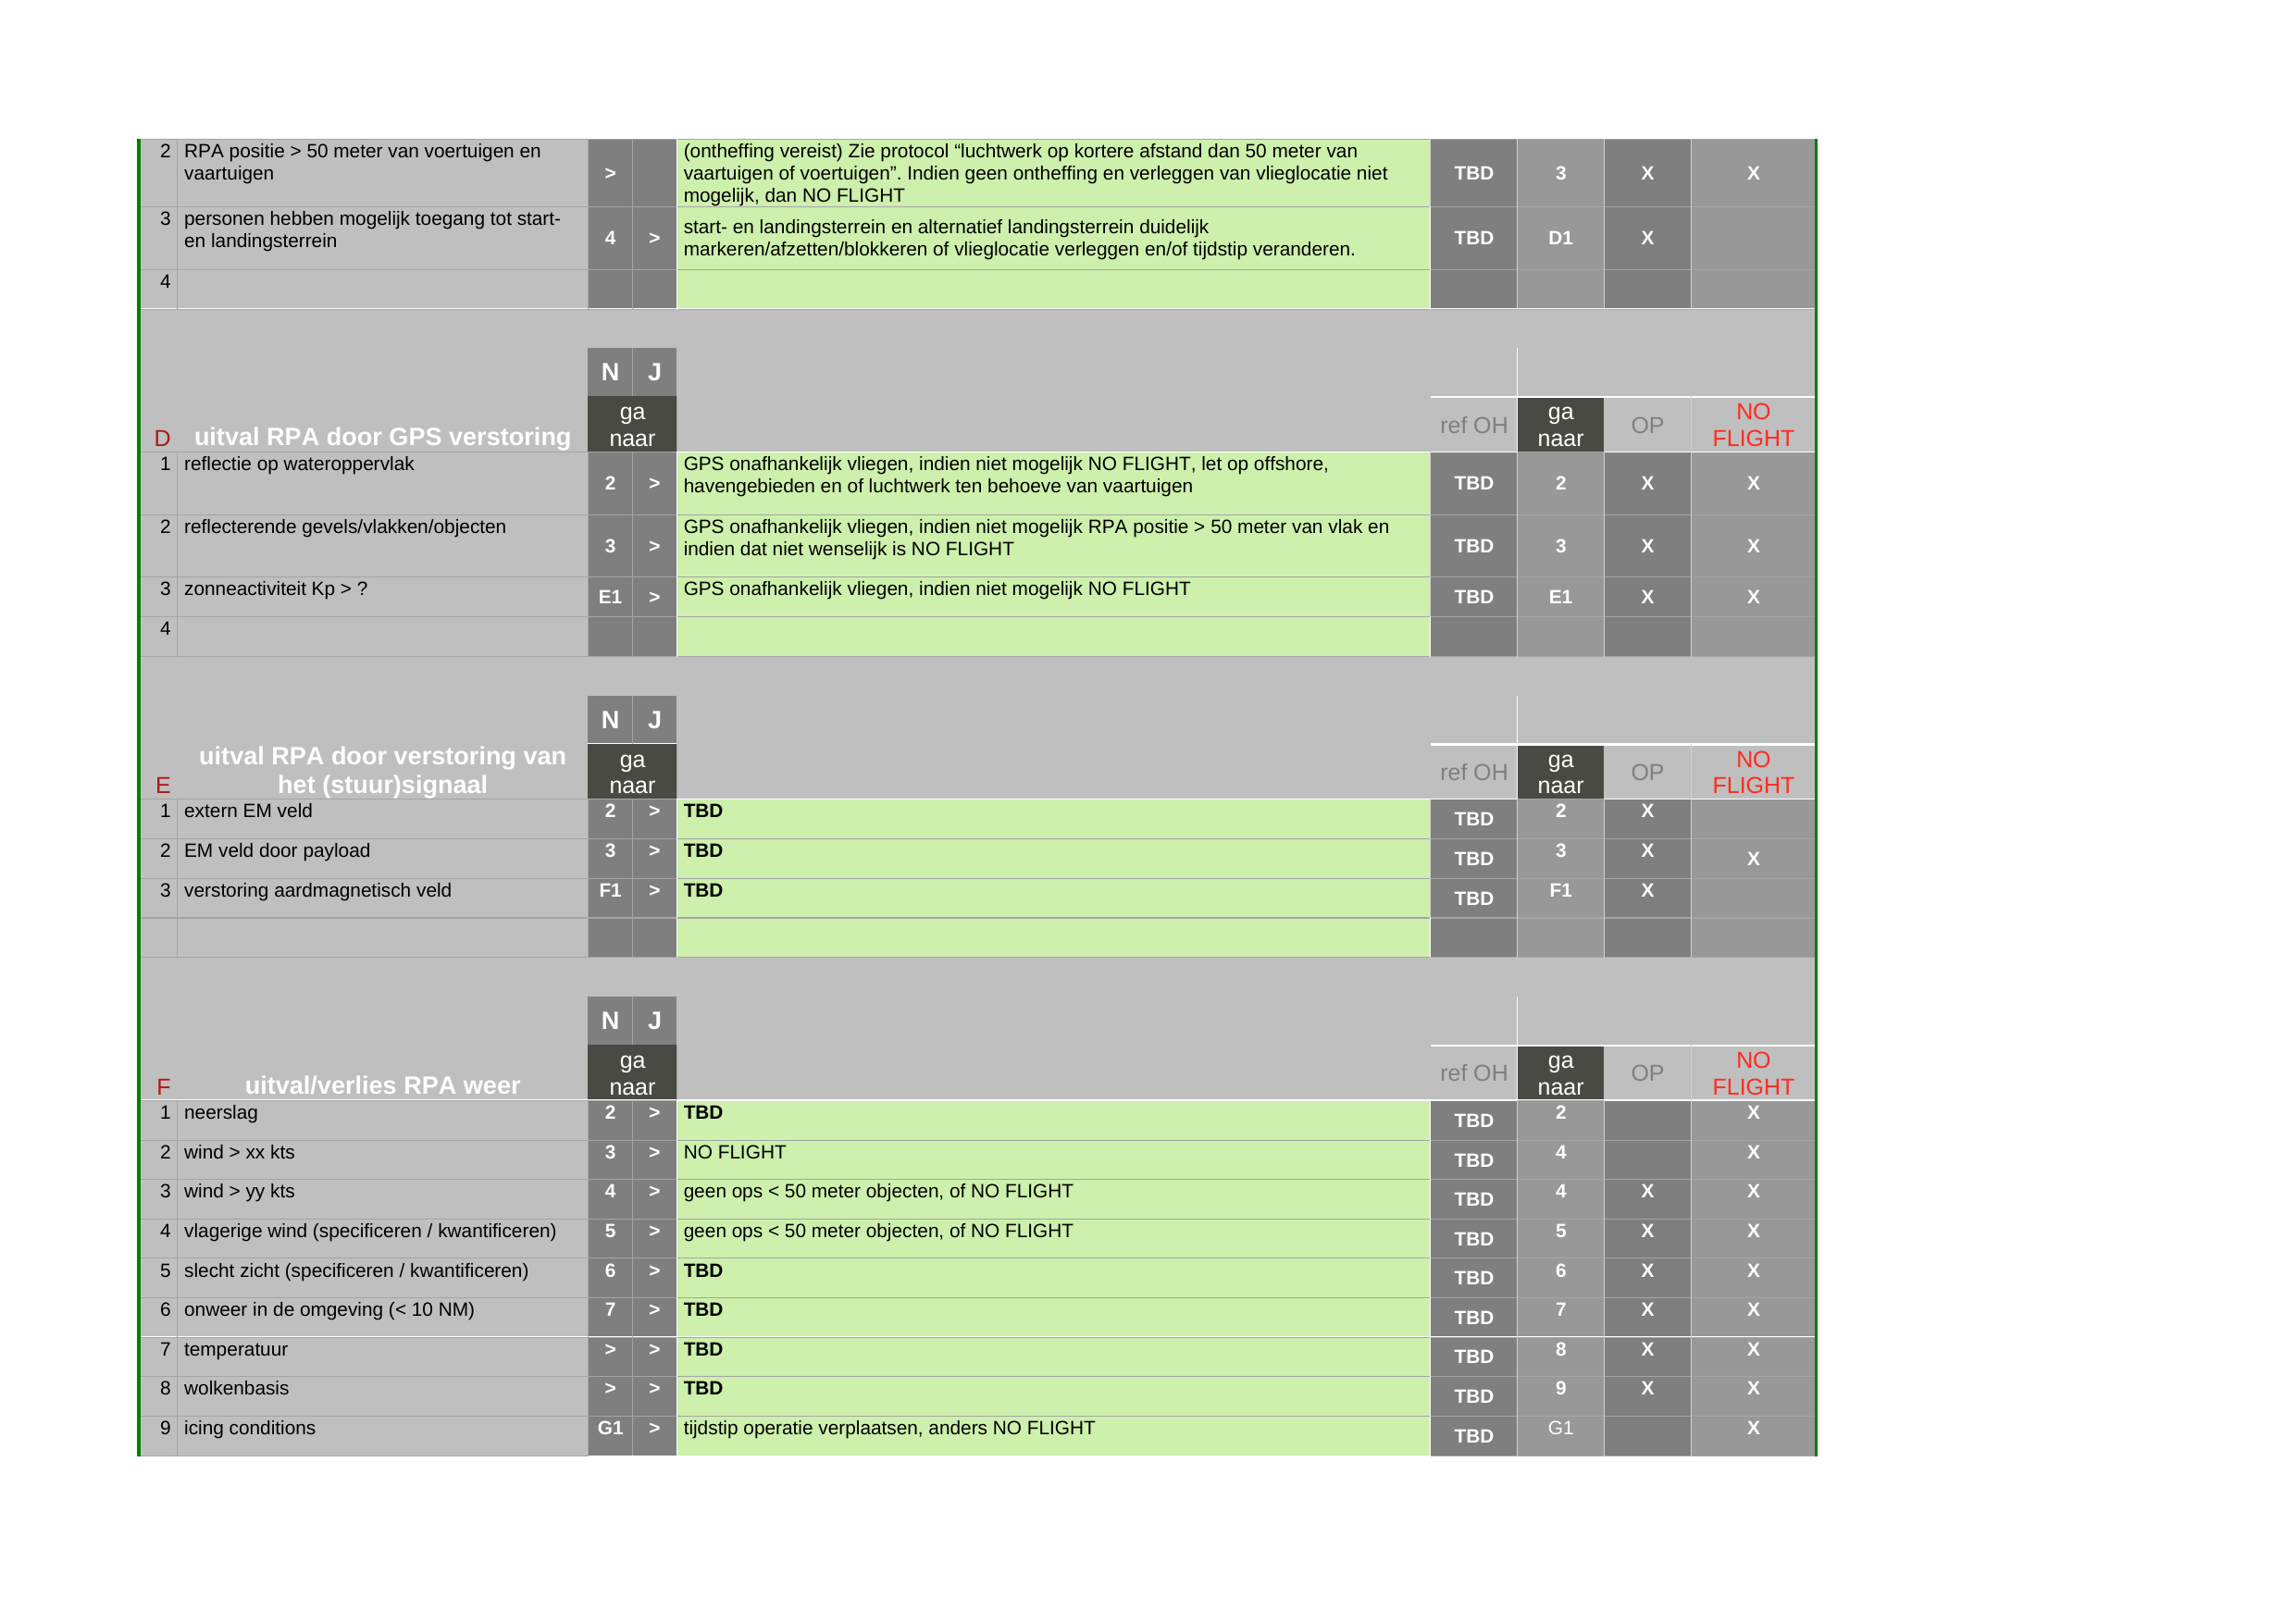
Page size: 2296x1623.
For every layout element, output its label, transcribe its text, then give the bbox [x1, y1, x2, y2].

table_cell [1691, 348, 1815, 396]
table_cell 2 [141, 140, 177, 206]
table_cell TBD [677, 1338, 1430, 1376]
table_cell TBD [677, 1258, 1430, 1297]
table_cell TBD [1431, 452, 1517, 514]
table_cell G1 [1518, 1417, 1604, 1456]
table_cell 6 [1518, 1258, 1604, 1297]
table_cell > [589, 1338, 632, 1376]
table_cell neerslag [178, 1101, 588, 1140]
table_cell X [1605, 879, 1691, 917]
table_cell NO FLIGHT [1692, 1047, 1815, 1099]
table_cell X [1692, 839, 1815, 878]
table_cell [633, 140, 676, 206]
table_cell [141, 919, 177, 957]
table_cell OP [1604, 746, 1691, 799]
table_cell X [1605, 577, 1691, 616]
table_cell personen hebben mogelijk toegang tot start- en landingsterrein [178, 207, 588, 269]
table_cell TBD [1431, 799, 1517, 838]
table_cell [1431, 919, 1517, 957]
table_cell > [633, 1180, 676, 1219]
table_cell [676, 348, 1431, 452]
table_cell 5 [141, 1258, 177, 1297]
table_cell > [633, 1417, 676, 1456]
table_cell 1 [141, 452, 177, 514]
table_cell [1818, 1258, 1982, 1297]
table_cell > [589, 1377, 632, 1416]
table_cell > [633, 1220, 676, 1258]
table_cell 4 [141, 270, 177, 308]
table_cell TBD [1431, 1258, 1517, 1297]
table_cell 2 [1518, 452, 1604, 514]
table_cell [1818, 997, 1982, 1045]
table_cell [1818, 1140, 1982, 1179]
table_cell 3 [141, 1180, 177, 1219]
table_cell 2 [589, 1101, 632, 1140]
table_cell icing conditions [178, 1417, 588, 1456]
table_cell 9 [141, 1417, 177, 1456]
table_cell X [1605, 1338, 1691, 1376]
table_cell NO FLIGHT [1692, 746, 1815, 799]
table_cell extern EM veld [178, 799, 588, 838]
table_cell [1818, 1179, 1982, 1219]
table_cell ga naar [1518, 1047, 1604, 1099]
table_cell X [1605, 207, 1691, 269]
table_cell X [1692, 1101, 1815, 1140]
table_cell (ontheffing vereist) Zie protocol “luchtwerk op kortere afstand dan 50 meter van vaartuigen of voertuigen”. Indien geen ontheffing en verleggen van vlieglocatie niet mogelijk, dan NO FLIGHT [677, 140, 1430, 206]
table_cell 7 [589, 1298, 632, 1336]
table_cell 6 [141, 1298, 177, 1336]
table_cell [1818, 616, 1982, 656]
table_cell [1818, 309, 1982, 348]
table_cell ga naar [588, 396, 676, 452]
table_cell [1818, 139, 1982, 206]
table_cell D [141, 348, 178, 452]
table_cell > [633, 879, 676, 917]
table_cell [1605, 1417, 1691, 1456]
table_cell tijdstip operatie verplaatsen, anders NO FLIGHT [677, 1417, 1430, 1456]
table_cell [1431, 270, 1517, 308]
table_cell X [1692, 1141, 1815, 1179]
table_cell [1818, 917, 1982, 957]
table_cell [1818, 1045, 1982, 1099]
table_cell [589, 270, 632, 308]
table_cell uitval RPA door GPS verstoring [178, 348, 588, 452]
table_cell [1818, 452, 1982, 514]
table_cell [1818, 878, 1982, 917]
table_cell NO FLIGHT [677, 1141, 1430, 1179]
table_cell 1 [141, 799, 177, 838]
table_cell X [1605, 799, 1691, 838]
table_cell 4 [1518, 1180, 1604, 1219]
table_cell > [589, 140, 632, 206]
table_cell E1 [589, 577, 632, 616]
table_cell > [633, 1338, 676, 1376]
table_cell [1818, 957, 1982, 997]
table_cell NO FLIGHT [1692, 398, 1815, 452]
table_cell slecht zicht (specificeren / kwantificeren) [178, 1258, 588, 1297]
table_cell [1691, 696, 1815, 743]
table_cell > [633, 1101, 676, 1140]
table_cell TBD [1431, 577, 1517, 616]
table_cell X [1605, 1377, 1691, 1416]
table_cell 4 [1518, 1141, 1604, 1179]
table_cell [178, 617, 588, 656]
table_cell wolkenbasis [178, 1377, 588, 1416]
table_cell [1604, 348, 1691, 396]
table_cell X [1605, 1298, 1691, 1336]
table_cell geen ops < 50 meter objecten, of NO FLIGHT [677, 1220, 1430, 1258]
table_cell 5 [1518, 1220, 1604, 1258]
table_cell X [1692, 1220, 1815, 1258]
table_cell [1605, 617, 1691, 656]
table_cell E [141, 696, 178, 799]
table_cell TBD [1431, 1101, 1517, 1140]
table_cell > [633, 1258, 676, 1297]
table_cell G1 [589, 1417, 632, 1456]
table_cell uitval/verlies RPA weer [178, 997, 588, 1099]
table_cell [1605, 919, 1691, 957]
table_cell J [633, 997, 676, 1045]
table_cell 3 [1518, 515, 1604, 576]
table_cell geen ops < 50 meter objecten, of NO FLIGHT [677, 1180, 1430, 1219]
table_cell vlagerige wind (specificeren / kwantificeren) [178, 1220, 588, 1258]
table_cell [1605, 1101, 1691, 1140]
table_cell [141, 657, 1815, 696]
table_cell 3 [141, 879, 177, 917]
table_cell X [1605, 1258, 1691, 1297]
table_cell 6 [589, 1258, 632, 1297]
table_cell N [588, 348, 632, 396]
table_cell TBD [677, 1298, 1430, 1336]
table_cell TBD [1431, 1298, 1517, 1336]
table_cell zonneactiviteit Kp > ? [178, 577, 588, 616]
table_cell TBD [1431, 1377, 1517, 1416]
table_cell [589, 617, 632, 656]
table_cell [1818, 744, 1982, 799]
table_cell D1 [1518, 207, 1604, 269]
table_cell X [1605, 1220, 1691, 1258]
table_cell [1818, 514, 1982, 576]
table_cell 3 [589, 1141, 632, 1179]
table_cell GPS onafhankelijk vliegen, indien niet mogelijk NO FLIGHT [677, 577, 1430, 616]
table_cell [1518, 617, 1604, 656]
table_cell TBD [1431, 879, 1517, 917]
table_cell [1431, 348, 1517, 396]
table_cell 4 [141, 1220, 177, 1258]
table_cell [1818, 1376, 1982, 1416]
table_cell GPS onafhankelijk vliegen, indien niet mogelijk NO FLIGHT, let op offshore, havengebieden en of luchtwerk ten behoeve van vaartuigen [677, 452, 1430, 514]
table_cell [1818, 1297, 1982, 1336]
table_cell TBD [1431, 1338, 1517, 1376]
table_cell [1818, 799, 1982, 838]
table_cell 8 [1518, 1338, 1604, 1376]
table_cell > [633, 799, 676, 838]
table_cell N [588, 696, 632, 743]
table_cell X [1692, 452, 1815, 514]
table_cell E1 [1518, 577, 1604, 616]
table_cell [1604, 997, 1691, 1045]
table_cell [1818, 1337, 1982, 1376]
table_cell [677, 270, 1430, 308]
table_cell 3 [1518, 140, 1604, 206]
table_cell [1692, 207, 1815, 269]
table_cell reflecterende gevels/vlakken/objecten [178, 515, 588, 576]
table_cell [633, 919, 676, 957]
table_cell X [1605, 452, 1691, 514]
table_cell [1431, 696, 1517, 743]
table_cell temperatuur [178, 1338, 588, 1376]
table_cell [1518, 997, 1604, 1045]
table_cell start- en landingsterrein en alternatief landingsterrein duidelijk markeren/afzetten/blokkeren of vlieglocatie verleggen en/of tijdstip veranderen. [677, 207, 1430, 269]
table_cell [1818, 1416, 1982, 1456]
table_cell > [633, 839, 676, 878]
table_cell TBD [677, 799, 1430, 838]
table_cell X [1692, 140, 1815, 206]
table_cell 2 [141, 1141, 177, 1179]
table_cell OP [1604, 398, 1691, 452]
table_cell EM veld door payload [178, 839, 588, 878]
table_cell X [1692, 1338, 1815, 1376]
table_cell 4 [589, 207, 632, 269]
table_cell [677, 617, 1430, 656]
table_cell OP [1604, 1047, 1691, 1099]
table_cell X [1605, 515, 1691, 576]
table_cell [633, 617, 676, 656]
table_cell [1818, 396, 1982, 452]
table_cell GPS onafhankelijk vliegen, indien niet mogelijk RPA positie > 50 meter van vlak en indien dat niet wenselijk is NO FLIGHT [677, 515, 1430, 576]
table_cell X [1692, 1298, 1815, 1336]
table_cell [178, 919, 588, 957]
table_cell [1605, 270, 1691, 308]
table_cell 3 [1518, 839, 1604, 878]
table_cell > [633, 1377, 676, 1416]
table_cell [141, 958, 1815, 997]
table_cell > [633, 1141, 676, 1179]
table_cell X [1692, 1180, 1815, 1219]
table_cell > [633, 515, 676, 576]
table_cell 3 [141, 207, 177, 269]
table_cell TBD [677, 839, 1430, 878]
table_cell ref OH [1431, 398, 1517, 452]
table_cell TBD [677, 879, 1430, 917]
table_cell [1518, 696, 1604, 743]
table_cell N [588, 997, 632, 1045]
table_cell ref OH [1431, 1047, 1517, 1099]
table_cell X [1605, 839, 1691, 878]
table_cell [677, 919, 1430, 957]
table_cell 7 [1518, 1298, 1604, 1336]
table_cell 3 [589, 839, 632, 878]
table_cell TBD [677, 1377, 1430, 1416]
table_cell > [633, 577, 676, 616]
table_cell > [633, 452, 676, 514]
table_cell X [1692, 1417, 1815, 1456]
table_cell 2 [589, 799, 632, 838]
table_cell [1818, 838, 1982, 878]
table_cell TBD [1431, 1180, 1517, 1219]
table_cell 2 [141, 515, 177, 576]
table_cell [178, 270, 588, 308]
table_cell [1518, 919, 1604, 957]
table_cell F [141, 997, 178, 1099]
table_cell > [633, 207, 676, 269]
table_cell X [1605, 1180, 1691, 1219]
table_cell 2 [141, 839, 177, 878]
table_cell [1692, 919, 1815, 957]
table_cell [1818, 696, 1982, 743]
table_cell X [1692, 515, 1815, 576]
table_cell ga naar [588, 1045, 676, 1099]
table_cell TBD [1431, 140, 1517, 206]
table_cell 2 [1518, 799, 1604, 838]
table_cell [1604, 696, 1691, 743]
table_cell TBD [1431, 1141, 1517, 1179]
table_cell > [633, 1298, 676, 1336]
table_cell X [1692, 577, 1815, 616]
table_cell wind > xx kts [178, 1141, 588, 1179]
table_cell [1818, 656, 1982, 696]
table_cell [676, 997, 1431, 1099]
table_cell RPA positie > 50 meter van voertuigen en vaartuigen [178, 140, 588, 206]
table_cell 5 [589, 1220, 632, 1258]
table_cell 8 [141, 1377, 177, 1416]
table_cell wind > yy kts [178, 1180, 588, 1219]
table_cell 4 [141, 617, 177, 656]
table_cell [1431, 617, 1517, 656]
table_cell [1518, 270, 1604, 308]
table_cell [589, 919, 632, 957]
table_cell [1818, 269, 1982, 308]
table_cell 2 [589, 452, 632, 514]
table_cell 9 [1518, 1377, 1604, 1416]
table_cell [676, 696, 1431, 799]
table_cell [1818, 1100, 1982, 1140]
table_cell TBD [1431, 207, 1517, 269]
table_cell 3 [141, 577, 177, 616]
table_cell [1692, 799, 1815, 838]
table_cell reflectie op wateroppervlak [178, 452, 588, 514]
table_cell verstoring aardmagnetisch veld [178, 879, 588, 917]
table_cell [1818, 576, 1982, 616]
table_cell [1605, 1141, 1691, 1179]
table_cell [1818, 206, 1982, 269]
table_cell 1 [141, 1101, 177, 1140]
table_cell [1818, 1219, 1982, 1258]
table_cell X [1692, 1258, 1815, 1297]
table_cell X [1692, 1377, 1815, 1416]
table_cell [1518, 348, 1604, 396]
table_cell 2 [1518, 1101, 1604, 1140]
table_cell 7 [141, 1338, 177, 1376]
table_cell [141, 310, 1815, 348]
table_cell [1692, 270, 1815, 308]
table_cell 3 [589, 515, 632, 576]
table_cell J [633, 696, 676, 743]
table_cell ga naar [1518, 746, 1604, 799]
table_cell TBD [677, 1101, 1430, 1140]
table_cell onweer in de omgeving (< 10 NM) [178, 1298, 588, 1336]
table_cell [1692, 617, 1815, 656]
table_cell 4 [589, 1180, 632, 1219]
table_cell TBD [1431, 839, 1517, 878]
table_cell uitval RPA door verstoring van het (stuur)signaal [178, 696, 588, 799]
table_cell [633, 270, 676, 308]
table_cell TBD [1431, 1220, 1517, 1258]
table_cell [1818, 348, 1982, 396]
table_cell ref OH [1431, 746, 1517, 799]
table_cell J [633, 348, 676, 396]
table_cell TBD [1431, 515, 1517, 576]
table_cell [1692, 879, 1815, 917]
table_cell [1691, 997, 1815, 1045]
table_cell F1 [589, 879, 632, 917]
table_cell TBD [1431, 1417, 1517, 1456]
table_cell ga naar [588, 744, 676, 799]
table_cell ga naar [1518, 398, 1604, 452]
table_cell X [1605, 140, 1691, 206]
table_cell F1 [1518, 879, 1604, 917]
table_cell [1431, 997, 1517, 1045]
